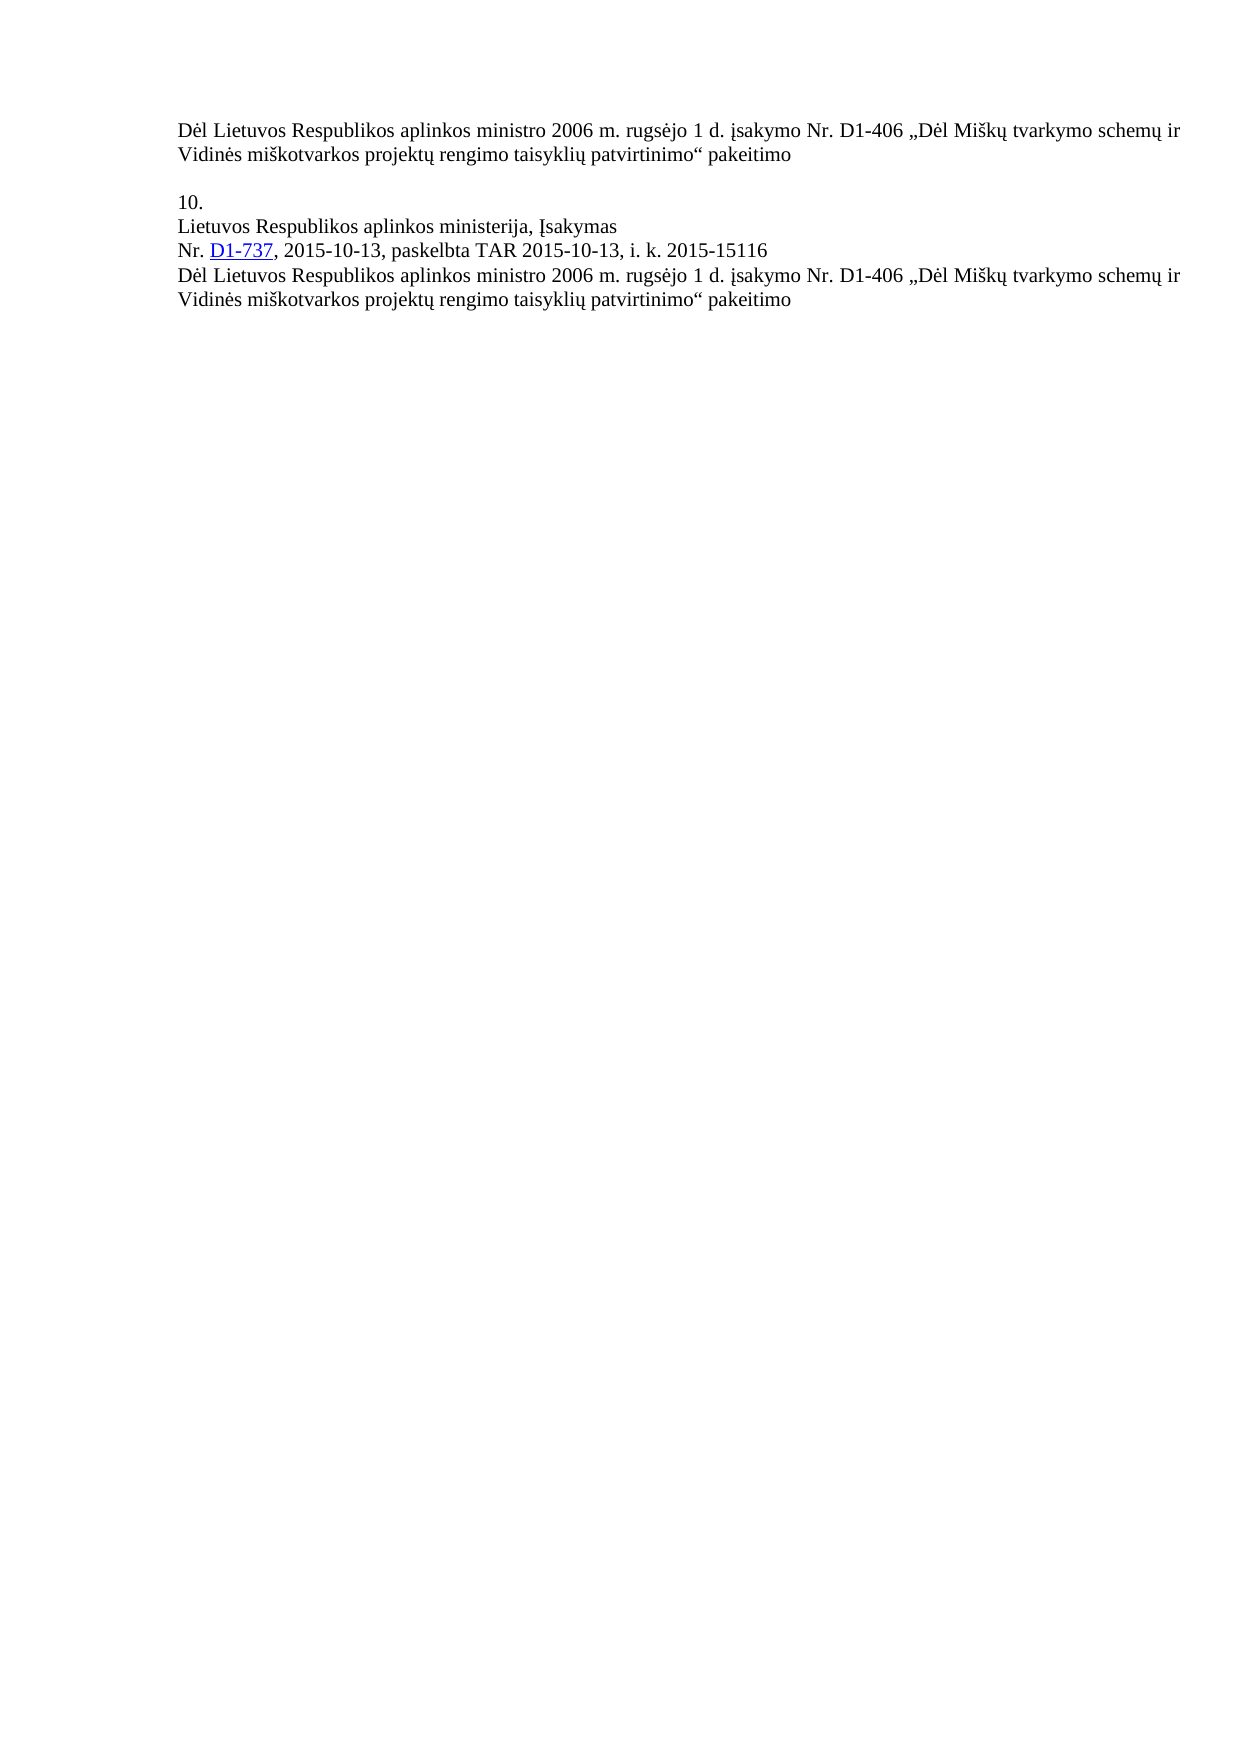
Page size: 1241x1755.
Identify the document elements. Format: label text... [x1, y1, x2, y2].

text Dėl Lietuvos Respublikos aplinkos ministro 2006 m. rugsėjo 1 d. įsakymo Nr. D1-406 „Dėl Miškų tvarkymo schemų ir Vidinės miškotvarkos projektų rengimo taisyklių patvirtinimo“ pakeitimo [177, 262, 1181, 311]
text 10. [177, 190, 1181, 214]
text Nr. D1-737, 2015-10-13, paskelbta TAR 2015-10-13, i. k. 2015-15116 [177, 238, 1181, 262]
text Lietuvos Respublikos aplinkos ministerija, Įsakymas [177, 214, 1181, 238]
text Dėl Lietuvos Respublikos aplinkos ministro 2006 m. rugsėjo 1 d. įsakymo Nr. D1-406 „Dėl Miškų tvarkymo schemų ir Vidinės miškotvarkos projektų rengimo taisyklių patvirtinimo“ pakeitimo [177, 118, 1181, 166]
